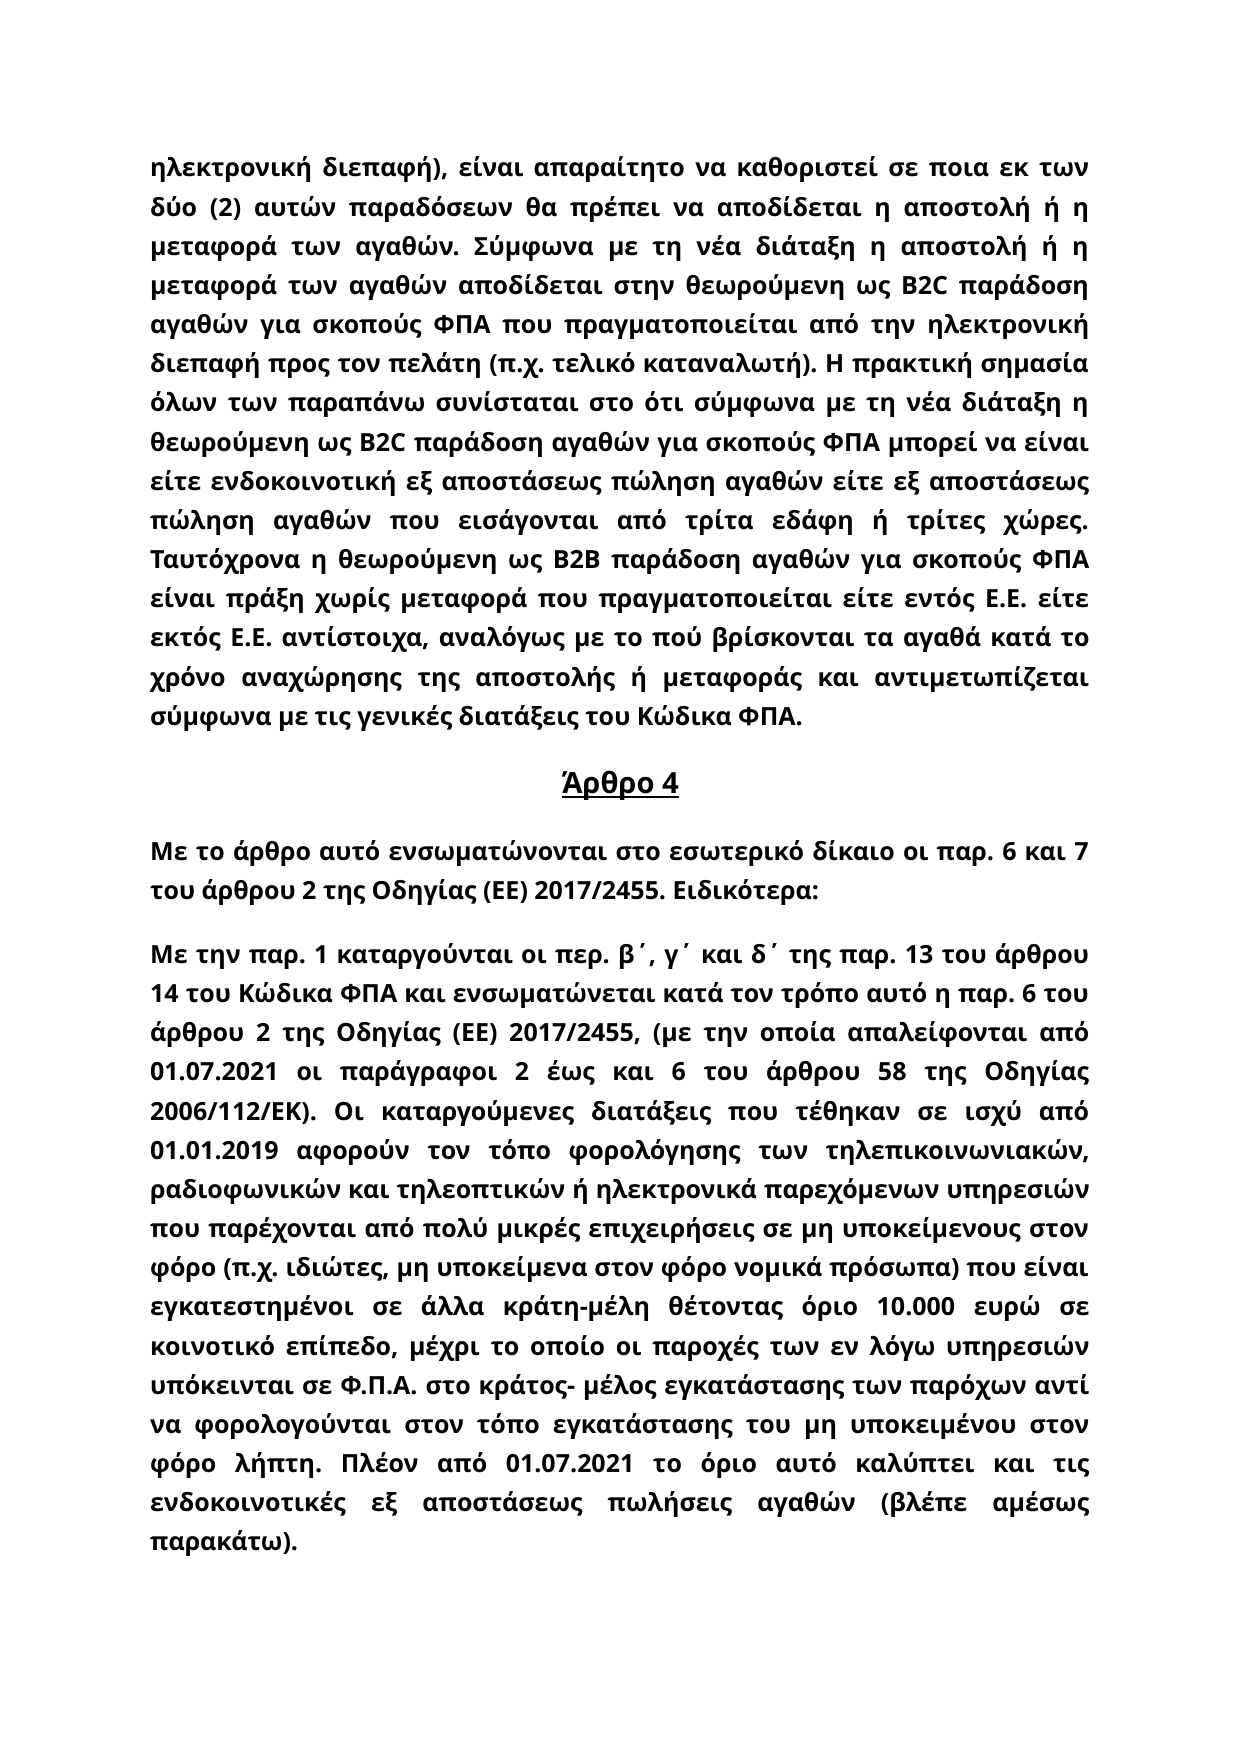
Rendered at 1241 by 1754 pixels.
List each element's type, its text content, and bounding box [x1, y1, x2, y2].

text Με την παρ. 1 καταργούνται οι περ. β΄, γ΄ και δ΄ της παρ. 13 του άρθρου 14 του Κώδικα ΦΠΑ και ενσωματώνεται κατά τον τρόπο αυτό η παρ. 6 του άρθρου 2 της Οδηγίας (ΕΕ) 2017/2455, (με την οποία απαλείφονται από 01.07.2021 οι παράγραφοι 2 έως και 6 του άρθρου 58 της Οδηγίας 2006/112/ΕΚ). Οι καταργούμενες διατάξεις που τέθηκαν σε ισχύ από 01.01.2019 αφορούν τον τόπο φορολόγησης των τηλεπικοινωνιακών, ραδιοφωνικών και τηλεοπτικών ή ηλεκτρονικά παρεχόμενων υπηρεσιών που παρέχονται από πολύ µικρές επιχειρήσεις σε µη υποκείµενους στον φόρο (π.χ. ιδιώτες, µη υποκείµενα στον φόρο νοµικά πρόσωπα) που είναι εγκατεστηµένοι σε άλλα κράτη-µέλη θέτοντας όριο 10.000 ευρώ σε κοινοτικό επίπεδο, µέχρι το οποίο οι παροχές των εν λόγω υπηρεσιών υπόκεινται σε Φ.Π.Α. στο κράτος- µέλος εγκατάστασης των παρόχων αντί να φορολογούνται στον τόπο εγκατάστασης του µη υποκειµένου στον φόρο λήπτη. Πλέον από 01.07.2021 το όριο αυτό καλύπτει και τις ενδοκοινοτικές εξ αποστάσεως πωλήσεις αγαθών (βλέπε αμέσως παρακάτω). [150, 936, 1090, 1558]
text ηλεκτρονική διεπαφή), είναι απαραίτητο να καθοριστεί σε ποια εκ των δύο (2) αυτών παραδόσεων θα πρέπει να αποδίδεται η αποστολή ή η μεταφορά των αγαθών. Σύμφωνα με τη νέα διάταξη η αποστολή ή η μεταφορά των αγαθών αποδίδεται στην θεωρούμενη ως B2C παράδοση αγαθών για σκοπούς ΦΠΑ που πραγματοποιείται από την ηλεκτρονική διεπαφή προς τον πελάτη (π.χ. τελικό καταναλωτή). Η πρακτική σημασία όλων των παραπάνω συνίσταται στο ότι σύμφωνα με τη νέα διάταξη η θεωρούμενη ως B2C παράδοση αγαθών για σκοπούς ΦΠΑ μπορεί να είναι είτε ενδοκοινοτική εξ αποστάσεως πώληση αγαθών είτε εξ αποστάσεως πώληση αγαθών που εισάγονται από τρίτα εδάφη ή τρίτες χώρες. Ταυτόχρονα η θεωρούμενη ως B2B παράδοση αγαθών για σκοπούς ΦΠΑ είναι πράξη χωρίς μεταφορά που πραγματοποιείται είτε εντός Ε.Ε. είτε εκτός Ε.Ε. αντίστοιχα, αναλόγως με το πού βρίσκονται τα αγαθά κατά το χρόνο αναχώρησης της αποστολής ή μεταφοράς και αντιμετωπίζεται σύμφωνα με τις γενικές διατάξεις του Κώδικα ΦΠΑ. [150, 150, 1090, 732]
subtitle Άρθρο 4 [150, 762, 1090, 802]
text Με το άρθρο αυτό ενσωματώνονται στο εσωτερικό δίκαιο οι παρ. 6 και 7 του άρθρου 2 της Οδηγίας (ΕΕ) 2017/2455. Ειδικότερα: [150, 833, 1090, 906]
